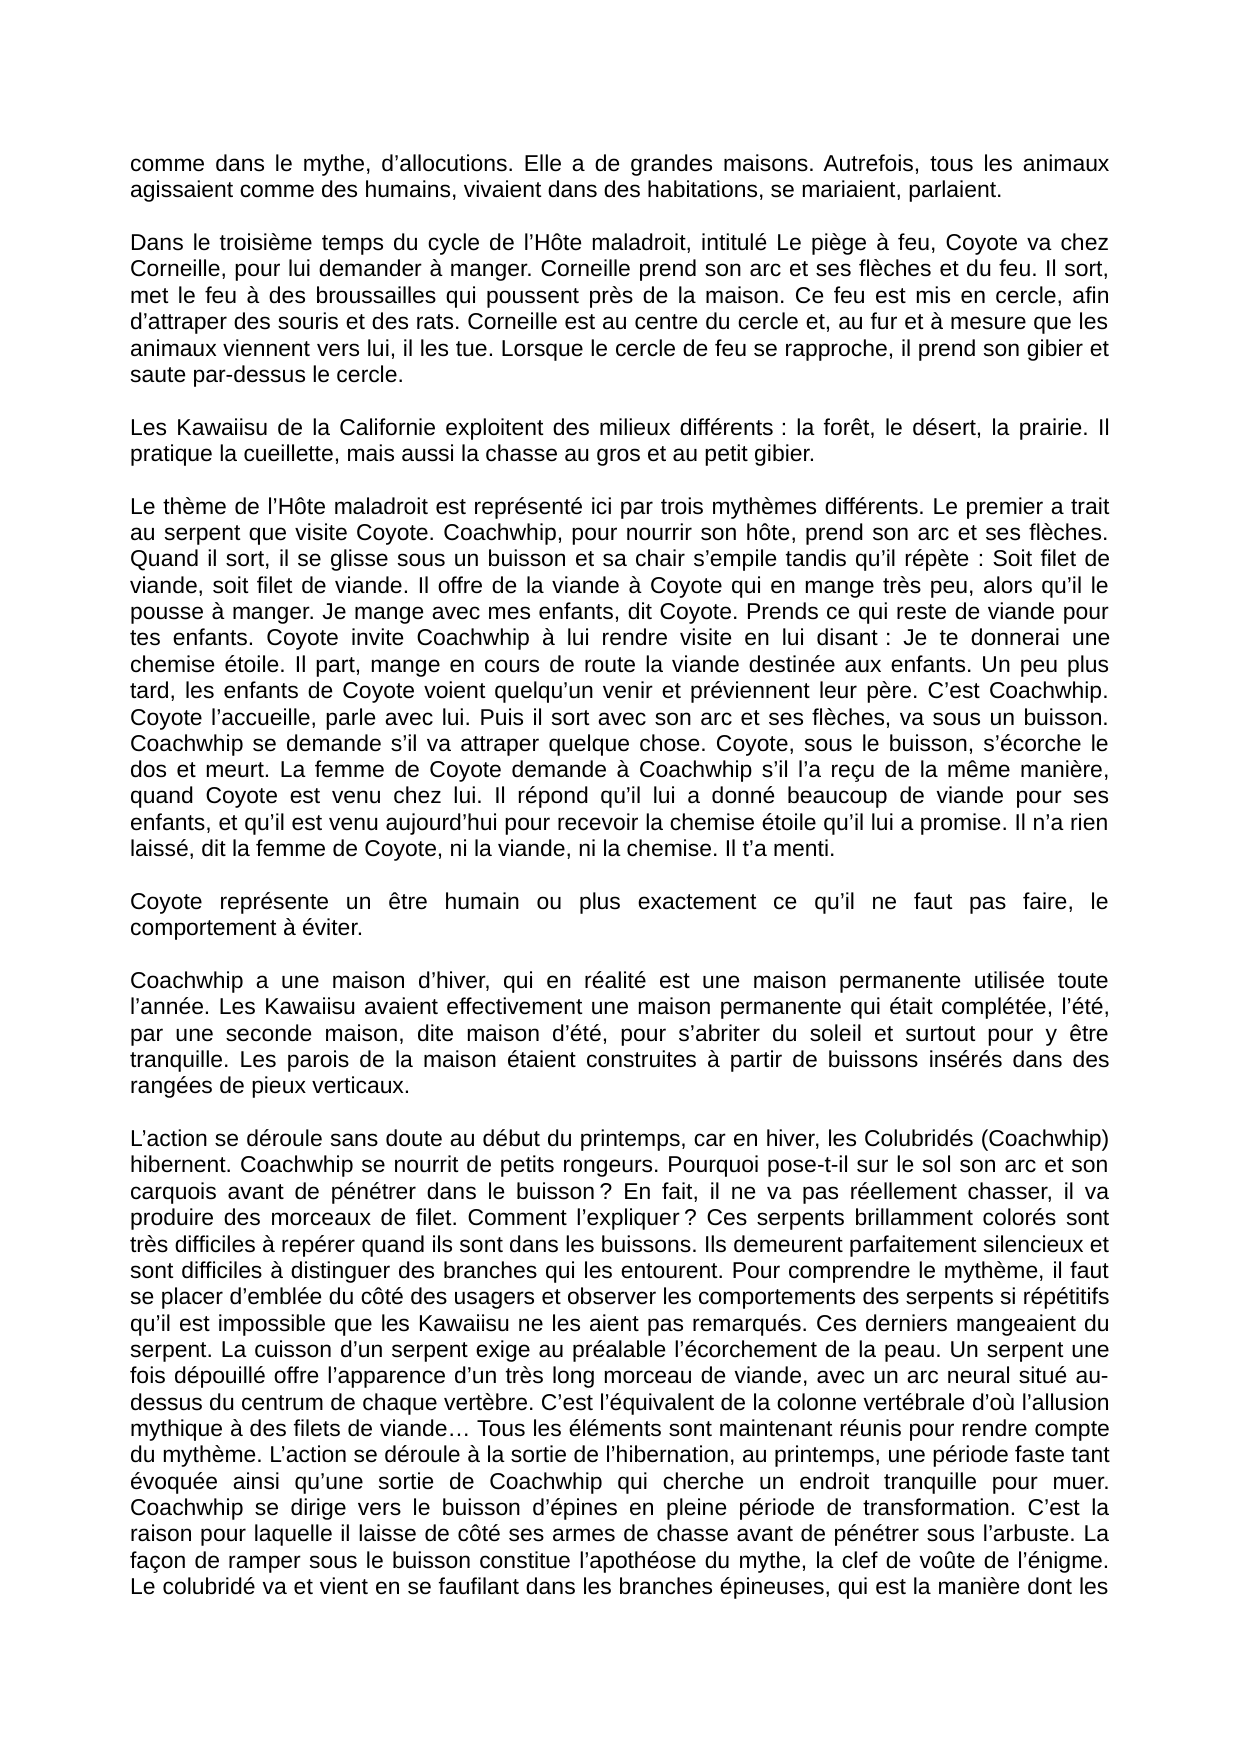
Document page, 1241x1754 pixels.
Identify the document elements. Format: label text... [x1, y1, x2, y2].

text Coachwhip a une maison d’hiver, qui en réalité est une maison permanente utilisée toute l’année. Les Kawaiisu avaient effectivement une maison permanente qui était complétée, l’été, par une seconde maison, dite maison d’été, pour s’abriter du soleil et surtout pour y être tranquille. Les parois de la maison étaient construites à partir de buissons insérés dans des rangées de pieux verticaux. [130, 967, 1110, 1099]
text comme dans le mythe, d’allocutions. Elle a de grandes maisons. Autrefois, tous les animaux agissaient comme des humains, vivaient dans des habitations, se mariaient, parlaient. [130, 150, 1110, 203]
text L’action se déroule sans doute au début du printemps, car en hiver, les Colubridés (Coachwhip) hibernent. Coachwhip se nourrit de petits rongeurs. Pourquoi pose-t-il sur le sol son arc et son carquois avant de pénétrer dans le buisson ? En fait, il ne va pas réellement chasser, il va produire des morceaux de filet. Comment l’expliquer ? Ces serpents brillamment colorés sont très difficiles à repérer quand ils sont dans les buissons. Ils demeurent parfaitement silencieux et sont difficiles à distinguer des branches qui les entourent. Pour comprendre le mythème, il faut se placer d’emblée du côté des usagers et observer les comportements des serpents si répétitifs qu’il est impossible que les Kawaiisu ne les aient pas remarqués. Ces derniers mangeaient du serpent. La cuisson d’un serpent exige au préalable l’écorchement de la peau. Un serpent une fois dépouillé offre l’apparence d’un très long morceau de viande, avec un arc neural situé au-dessus du centrum de chaque vertèbre. C’est l’équivalent de la colonne vertébrale d’où l’allusion mythique à des filets de viande… Tous les éléments sont maintenant réunis pour rendre compte du mythème. L’action se déroule à la sortie de l’hibernation, au printemps, une période faste tant évoquée ainsi qu’une sortie de Coachwhip qui cherche un endroit tranquille pour muer. Coachwhip se dirige vers le buisson d’épines en pleine période de transformation. C’est la raison pour laquelle il laisse de côté ses armes de chasse avant de pénétrer sous l’arbuste. La façon de ramper sous le buisson constitue l’apothéose du mythe, la clef de voûte de l’énigme. Le colubridé va et vient en se faufilant dans les branches épineuses, qui est la manière dont les [130, 1125, 1110, 1599]
text Les Kawaiisu de la Californie exploitent des milieux différents : la forêt, le désert, la prairie. Il pratique la cueillette, mais aussi la chasse au gros et au petit gibier. [130, 413, 1110, 466]
text Dans le troisième temps du cycle de l’Hôte maladroit, intitulé Le piège à feu, Coyote va chez Corneille, pour lui demander à manger. Corneille prend son arc et ses flèches et du feu. Il sort, met le feu à des broussailles qui poussent près de la maison. Ce feu est mis en cercle, afin d’attraper des souris et des rats. Corneille est au centre du cercle et, au fur et à mesure que les animaux viennent vers lui, il les tue. Lorsque le cercle de feu se rapproche, il prend son gibier et saute par-dessus le cercle. [130, 229, 1110, 387]
text Coyote représente un être humain ou plus exactement ce qu’il ne faut pas faire, le comportement à éviter. [130, 888, 1110, 941]
text Le thème de l’Hôte maladroit est représenté ici par trois mythèmes différents. Le premier a trait au serpent que visite Coyote. Coachwhip, pour nourrir son hôte, prend son arc et ses flèches. Quand il sort, il se glisse sous un buisson et sa chair s’empile tandis qu’il répète : Soit filet de viande, soit filet de viande. Il offre de la viande à Coyote qui en mange très peu, alors qu’il le pousse à manger. Je mange avec mes enfants, dit Coyote. Prends ce qui reste de viande pour tes enfants. Coyote invite Coachwhip à lui rendre visite en lui disant : Je te donnerai une chemise étoile. Il part, mange en cours de route la viande destinée aux enfants. Un peu plus tard, les enfants de Coyote voient quelqu’un venir et préviennent leur père. C’est Coachwhip. Coyote l’accueille, parle avec lui. Puis il sort avec son arc et ses flèches, va sous un buisson. Coachwhip se demande s’il va attraper quelque chose. Coyote, sous le buisson, s’écorche le dos et meurt. La femme de Coyote demande à Coachwhip s’il l’a reçu de la même manière, quand Coyote est venu chez lui. Il répond qu’il lui a donné beaucoup de viande pour ses enfants, et qu’il est venu aujourd’hui pour recevoir la chemise étoile qu’il lui a promise. Il n’a rien laissé, dit la femme de Coyote, ni la viande, ni la chemise. Il t’a menti. [130, 493, 1110, 862]
